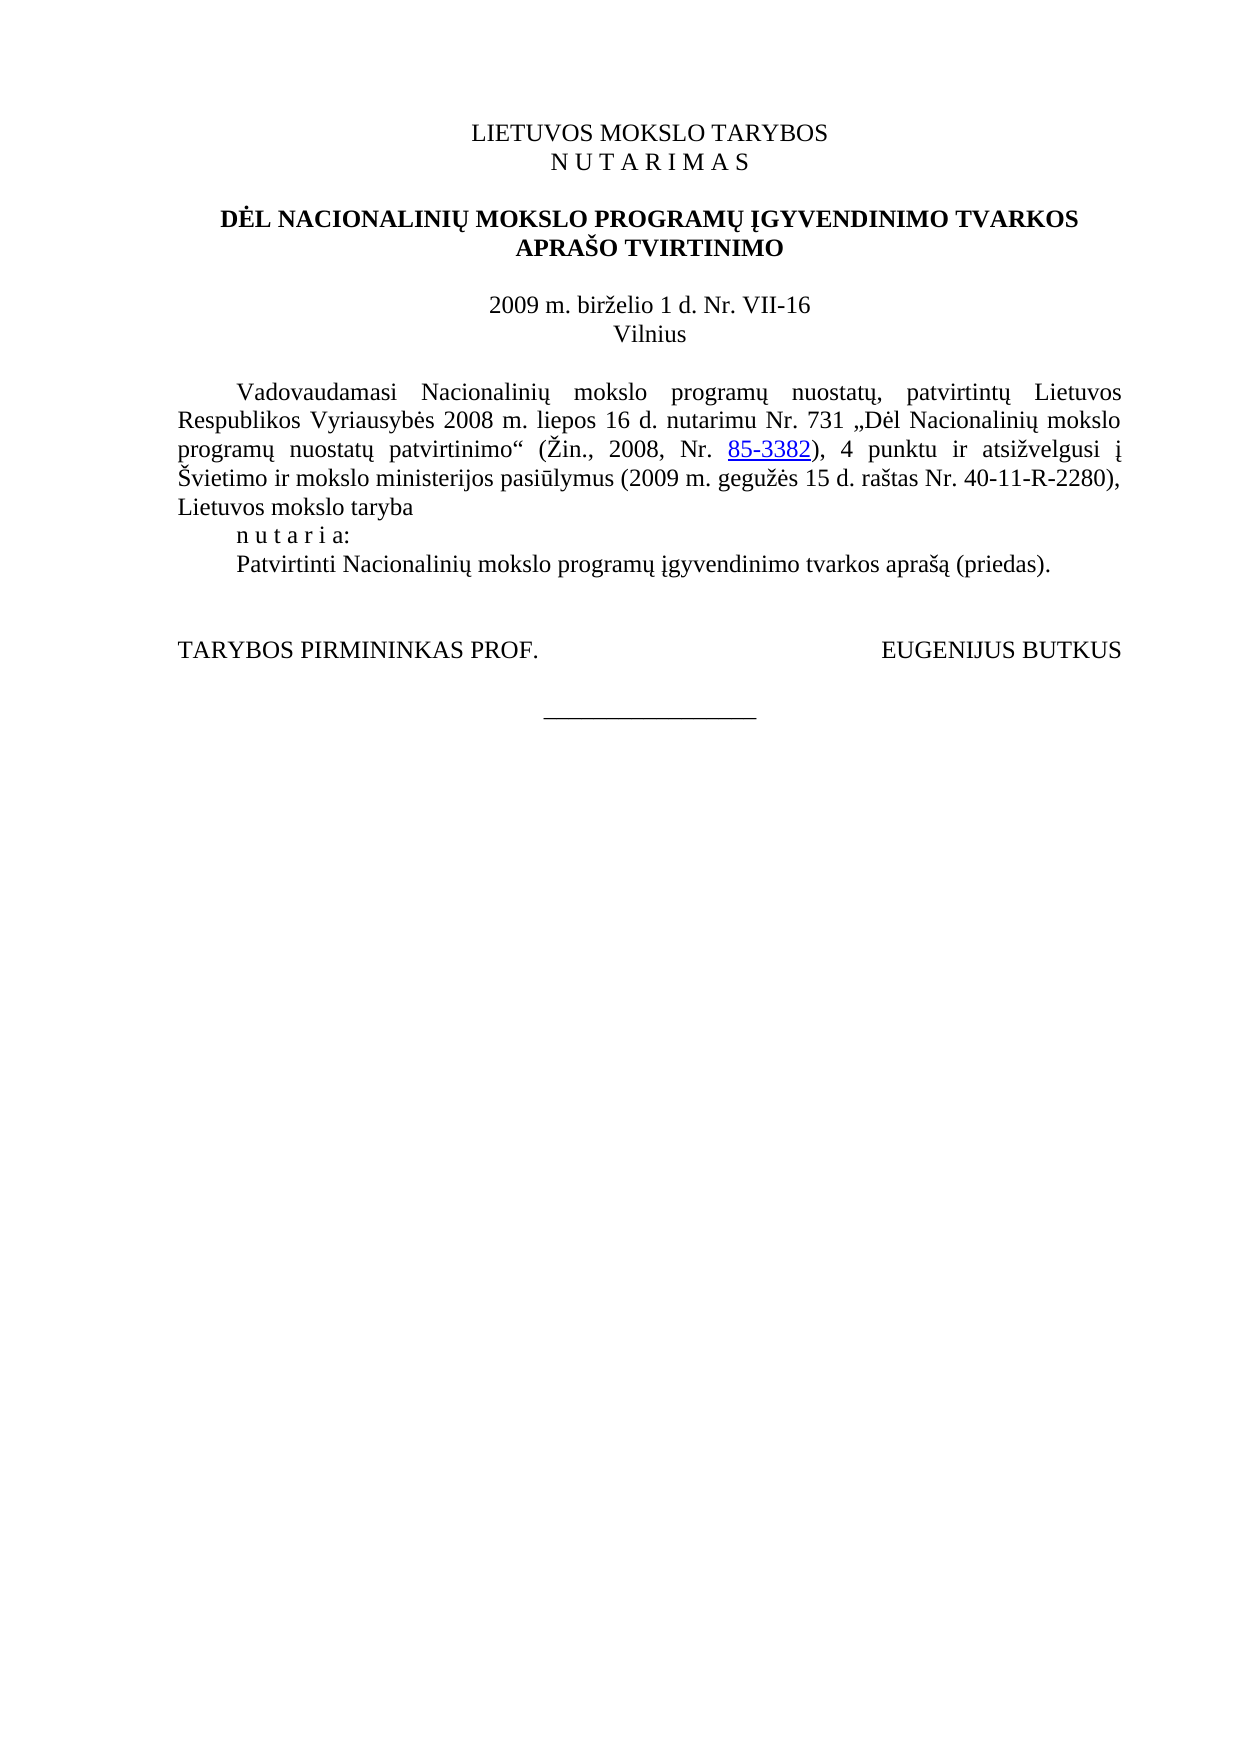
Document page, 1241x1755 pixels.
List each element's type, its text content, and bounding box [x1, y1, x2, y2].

text LIETUVOS MOKSLO TARYBOS [177, 118, 1122, 147]
text _________________ [177, 693, 1122, 722]
text DĖL NACIONALINIŲ MOKSLO PROGRAMŲ ĮGYVENDINIMO TVARKOS APRAŠO TVIRTINIMO [177, 204, 1122, 262]
text nutaria: [177, 521, 1122, 549]
text TARYBOS PIRMININKAS PROF. EUGENIJUS BUTKUS [177, 636, 1122, 664]
text Vadovaudamasi Nacionalinių mokslo programų nuostatų, patvirtintų Lietuvos Respublikos Vyriausybės 2008 m. liepos 16 d. nutarimu Nr. 731 „Dėl Nacionalinių mokslo programų nuostatų patvirtinimo“ (Žin., 2008, Nr. 85-3382), 4 punktu ir atsižvelgusi į Švietimo ir mokslo ministerijos pasiūlymus (2009 m. gegužės 15 d. raštas Nr. 40-11-R-2280), Lietuvos mokslo taryba [177, 377, 1122, 521]
text NUTARIMAS [177, 147, 1122, 176]
text Patvirtinti Nacionalinių mokslo programų įgyvendinimo tvarkos aprašą (priedas). [177, 549, 1122, 578]
text 2009 m. birželio 1 d. Nr. VII-16 [177, 291, 1122, 319]
text Vilnius [177, 319, 1122, 348]
